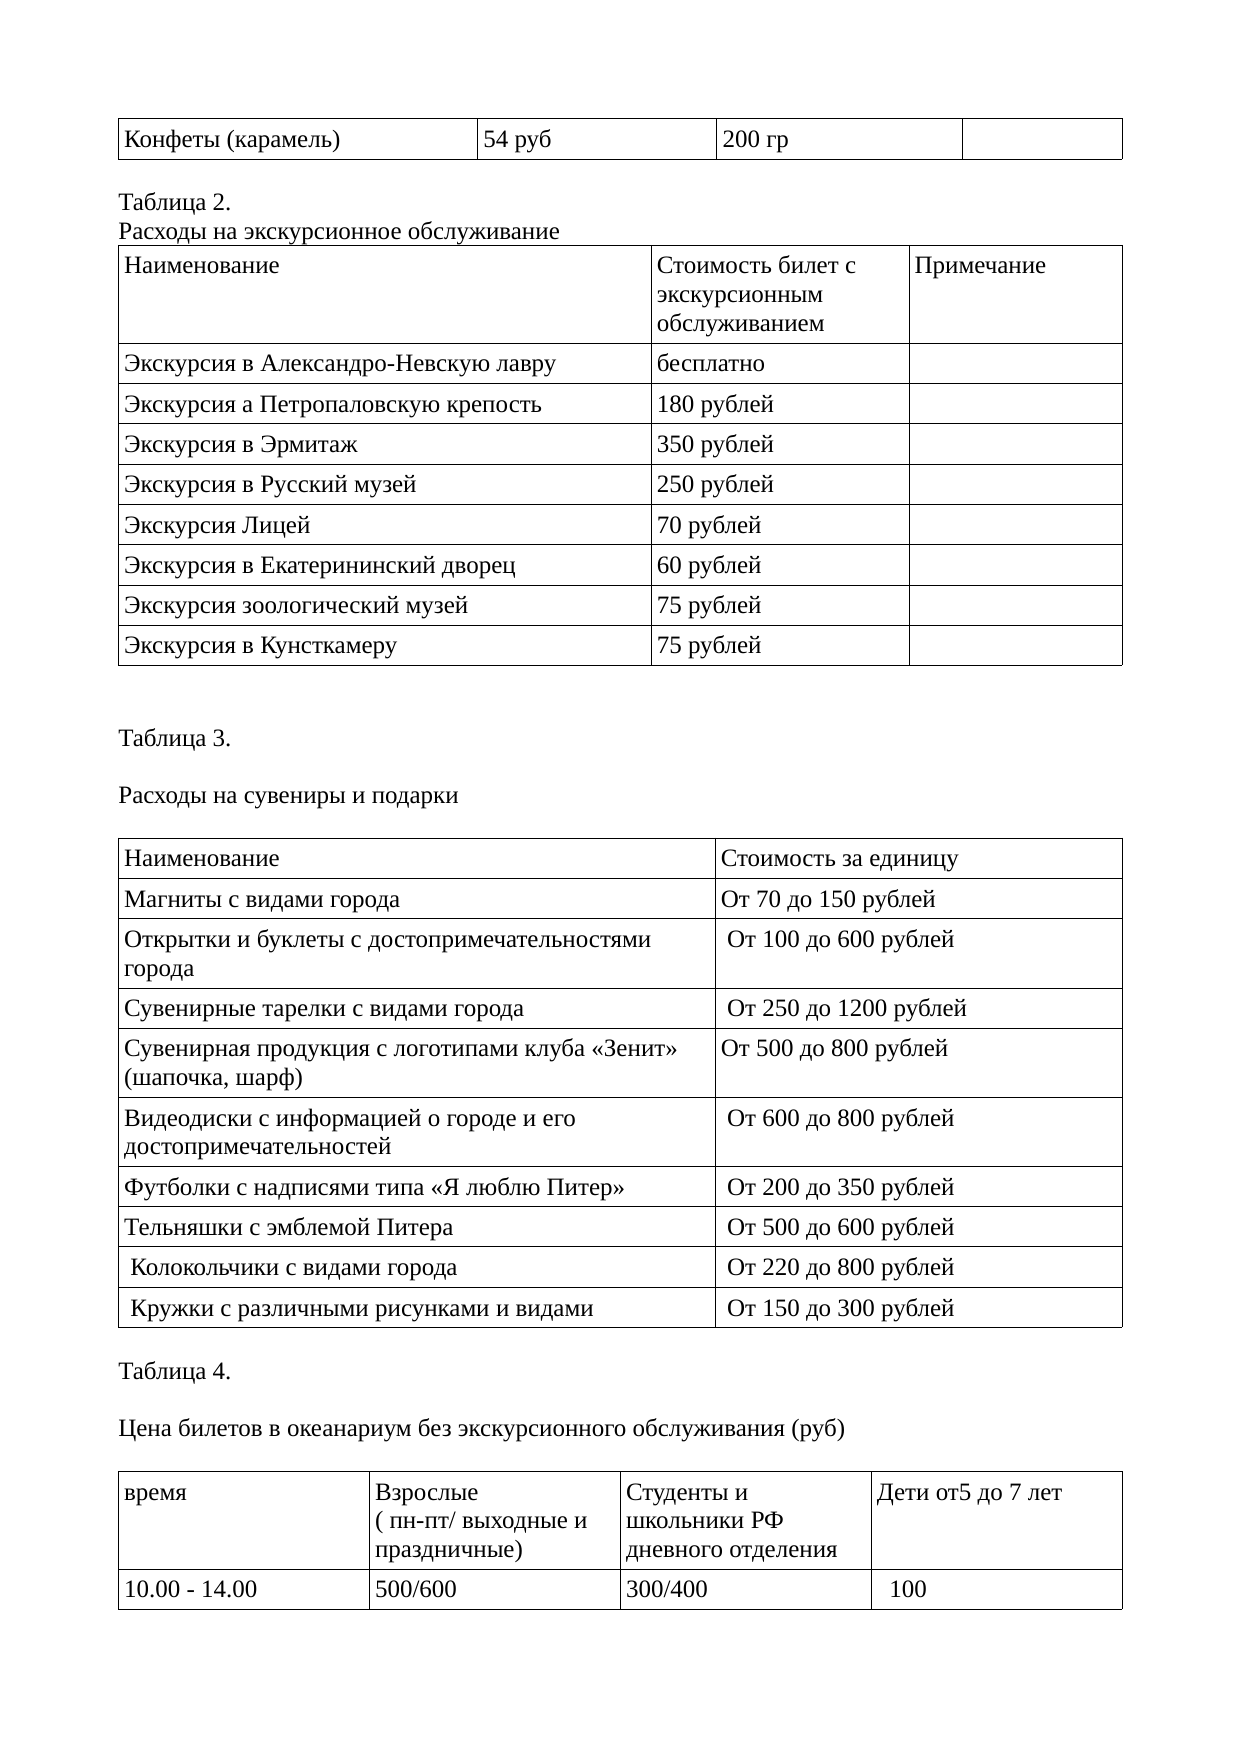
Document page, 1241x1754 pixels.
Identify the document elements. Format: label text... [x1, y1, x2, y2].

text Таблица 3. [118, 723, 1122, 751]
table_header Стоимость за единицу [716, 839, 1122, 878]
table_cell 75 рублей [652, 586, 909, 625]
table_cell От 100 до 600 рублей [716, 919, 1122, 987]
table_cell От 70 до 150 рублей [716, 879, 1122, 918]
table_cell [910, 384, 1122, 423]
table_header Наименование [119, 246, 651, 343]
table_cell Конфеты (карамель) [119, 119, 477, 158]
table_cell [910, 545, 1122, 584]
table_cell 75 рублей [652, 626, 909, 665]
table_cell От 250 до 1200 рублей [716, 989, 1122, 1028]
table_cell Футболки с надписями типа «Я люблю Питер» [119, 1167, 715, 1206]
table_cell Экскурсия в Эрмитаж [119, 424, 651, 463]
table_header Стоимость билет с экскурсионным обслуживанием [652, 246, 909, 343]
table_cell Сувенирная продукция с логотипами клуба «Зенит» (шапочка, шарф) [119, 1029, 715, 1097]
table_cell [910, 626, 1122, 665]
table_cell 10.00 - 14.00 [119, 1570, 369, 1609]
table_cell От 600 до 800 рублей [716, 1098, 1122, 1166]
table_cell Экскурсия в Русский музей [119, 465, 651, 504]
table_cell бесплатно [652, 344, 909, 383]
table_cell Колокольчики с видами города [119, 1247, 715, 1287]
table_cell Экскурсия зоологический музей [119, 586, 651, 625]
table_cell Открытки и буклеты с достопримечательностями города [119, 919, 715, 987]
table_cell 180 рублей [652, 384, 909, 423]
table_cell 54 руб [478, 119, 716, 158]
table_header Студенты и школьники РФ дневного отделения [621, 1472, 871, 1569]
table_cell Экскурсия а Петропаловскую крепость [119, 384, 651, 423]
table_cell Экскурсия Лицей [119, 505, 651, 544]
table_cell [910, 505, 1122, 544]
table_cell 300/400 [621, 1570, 871, 1609]
text Цена билетов в океанариум без экскурсионного обслуживания (руб) [118, 1413, 1122, 1442]
table_cell 60 рублей [652, 545, 909, 584]
table_header время [119, 1472, 369, 1569]
table_cell От 500 до 800 рублей [716, 1029, 1122, 1097]
text Таблица 2. [118, 187, 1122, 216]
text Таблица 4. [118, 1356, 1122, 1385]
text Расходы на экскурсионное обслуживание [118, 216, 1122, 245]
table_header Примечание [910, 246, 1122, 343]
table_cell [963, 119, 1122, 158]
table_cell Кружки с различными рисунками и видами [119, 1288, 715, 1327]
table_cell 250 рублей [652, 465, 909, 504]
table_cell 70 рублей [652, 505, 909, 544]
table_cell Экскурсия в Александро-Невскую лавру [119, 344, 651, 383]
table_cell Сувенирные тарелки с видами города [119, 989, 715, 1028]
table_cell 350 рублей [652, 424, 909, 463]
table_cell От 220 до 800 рублей [716, 1247, 1122, 1287]
table_header Дети от5 до 7 лет [872, 1472, 1122, 1569]
table_cell 200 гр [717, 119, 962, 158]
table_cell Видеодиски с информацией о городе и его достопримечательностей [119, 1098, 715, 1166]
table_cell 100 [872, 1570, 1122, 1609]
table_cell [910, 344, 1122, 383]
table_cell От 500 до 600 рублей [716, 1207, 1122, 1246]
table_cell Экскурсия в Кунсткамеру [119, 626, 651, 665]
table_cell Магниты с видами города [119, 879, 715, 918]
table_cell [910, 465, 1122, 504]
table_cell От 150 до 300 рублей [716, 1288, 1122, 1327]
table_header Наименование [119, 839, 715, 878]
table_header Взрослые ( пн-пт/ выходные и праздничные) [370, 1472, 620, 1569]
text Расходы на сувениры и подарки [118, 780, 1122, 809]
table_cell Тельняшки с эмблемой Питера [119, 1207, 715, 1246]
table_cell Экскурсия в Екатерининский дворец [119, 545, 651, 584]
table_cell От 200 до 350 рублей [716, 1167, 1122, 1206]
table_cell 500/600 [370, 1570, 620, 1609]
table_cell [910, 424, 1122, 463]
table_cell [910, 586, 1122, 625]
